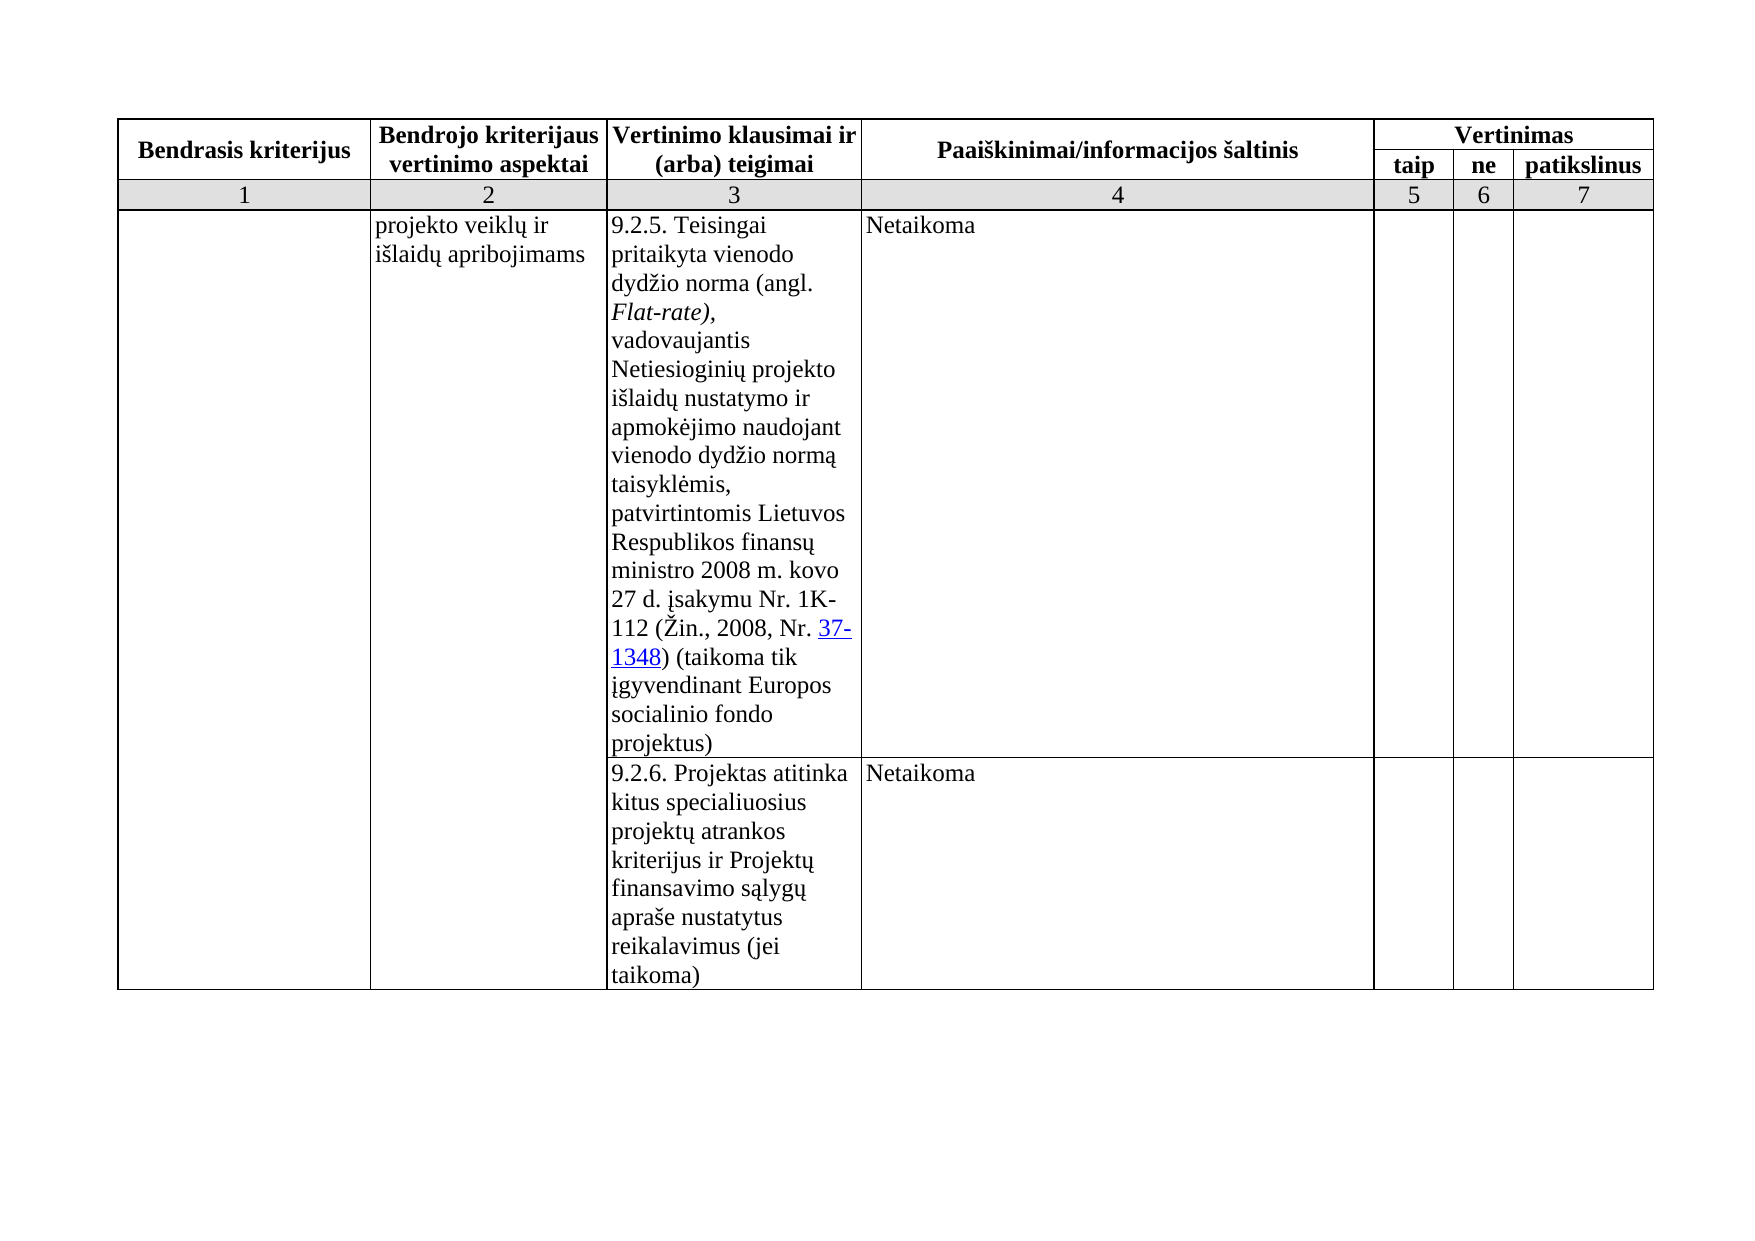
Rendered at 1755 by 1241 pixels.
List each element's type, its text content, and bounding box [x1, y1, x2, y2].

table_cell [1514, 211, 1653, 757]
table_cell Netaikoma [862, 211, 1373, 757]
table_cell 1 [119, 180, 370, 209]
table_cell taip [1375, 150, 1453, 179]
table_cell [1454, 211, 1513, 757]
table_cell [119, 211, 370, 988]
table_header Bendrasis kriterijus [119, 120, 370, 179]
table_cell 5 [1375, 180, 1453, 209]
table_cell 6 [1454, 180, 1513, 209]
table_cell [1375, 758, 1453, 988]
table_cell patikslinus [1514, 150, 1653, 179]
table_header Paaiškinimai/informacijos šaltinis [862, 120, 1373, 179]
table_cell 9.2.6. Projektas atitinka kitus specialiuosius projektų atrankos kriterijus ir Projektų finansavimo sąlygų apraše nustatytus reikalavimus (jei taikoma) [608, 758, 861, 988]
table_cell 4 [862, 180, 1373, 209]
table_header Vertinimas [1375, 120, 1653, 148]
table_cell projekto veiklų ir išlaidų apribojimams [371, 211, 606, 988]
table_cell 9.2.5. Teisingai pritaikyta vienodo dydžio norma (angl. Flat-rate), vadovaujantis Netiesioginių projekto išlaidų nustatymo ir apmokėjimo naudojant vienodo dydžio normą taisyklėmis, patvirtintomis Lietuvos Respublikos finansų ministro 2008 m. kovo 27 d. įsakymu Nr. 1K-112 (Žin., 2008, Nr. 37-1348) (taikoma tik įgyvendinant Europos socialinio fondo projektus) [608, 211, 861, 757]
table_cell [1514, 758, 1653, 988]
table_cell 3 [608, 180, 861, 209]
table_cell 2 [371, 180, 606, 209]
table_cell 7 [1514, 180, 1653, 209]
table_cell ne [1454, 150, 1513, 179]
table_cell [1375, 211, 1453, 757]
table_cell Netaikoma [862, 758, 1373, 988]
table_header Bendrojo kriterijaus vertinimo aspektai [371, 120, 606, 179]
table_cell [1454, 758, 1513, 988]
table_header Vertinimo klausimai ir (arba) teigimai [608, 120, 861, 179]
